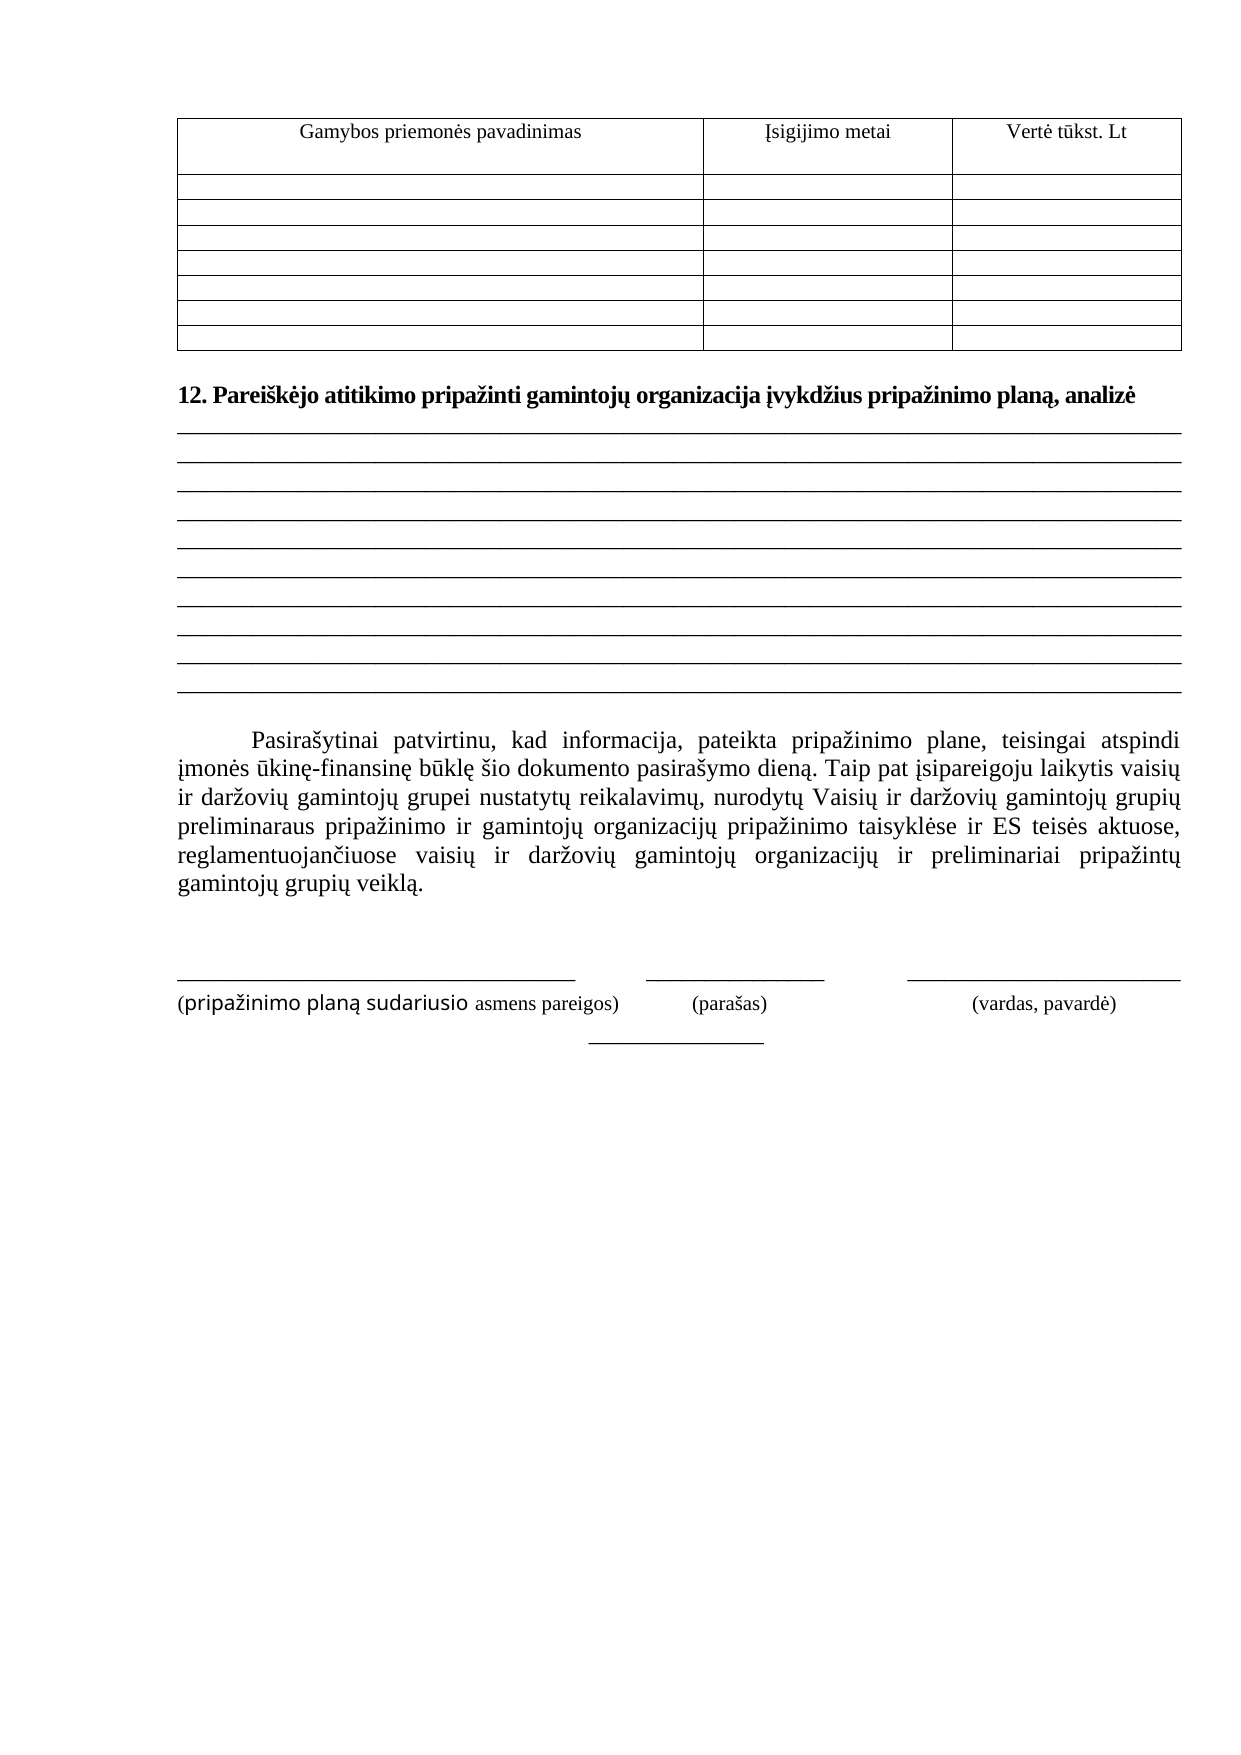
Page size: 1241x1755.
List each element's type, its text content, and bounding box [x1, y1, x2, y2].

text 12. Pareiškėjo atitikimo pripažinti gamintojų organizacija įvykdžius pripažinimo planą, analizė [177, 380, 1181, 408]
table_cell [953, 251, 1181, 275]
table_cell [178, 276, 703, 300]
table_cell [953, 276, 1181, 300]
text Pasirašytinai patvirtinu, kad informacija, pateikta pripažinimo plane, teisingai atspindi įmonės ūkinę-finansinę būklę šio dokumento pasirašymo dieną. Taip pat įsipareigoju laikytis vaisių ir daržovių gamintojų grupei nustatytų reikalavimų, nurodytų Vaisių ir daržovių gamintojų grupių preliminaraus pripažinimo ir gamintojų organizacijų pripažinimo taisyklėse ir ES teisės aktuose, reglamentuojančiuose vaisių ir daržovių gamintojų organizacijų ir preliminariai pripažintų gamintojų grupių veiklą. [177, 725, 1181, 897]
table_header Gamybos priemonės pavadinimas [178, 119, 703, 174]
table_cell [178, 251, 703, 275]
table_cell [953, 301, 1181, 325]
table_cell [178, 175, 703, 199]
table_cell [178, 200, 703, 224]
table_cell [953, 326, 1181, 350]
table_cell [178, 326, 703, 350]
table_cell [953, 226, 1181, 249]
table_header Vertė tūkst. Lt [953, 119, 1181, 174]
table_cell [953, 175, 1181, 199]
table_cell [178, 301, 703, 325]
table_cell [704, 175, 952, 199]
table_cell [704, 226, 952, 249]
table_cell [704, 301, 952, 325]
table_header Įsigijimo metai [704, 119, 952, 174]
table_cell [704, 276, 952, 300]
text (pripažinimo planą sudariusio asmens pareigos) (parašas) (vardas, pavardė) [177, 983, 1181, 1018]
table_cell [704, 200, 952, 224]
text ______________ [171, 1018, 1181, 1046]
table_cell [704, 251, 952, 275]
table_cell [178, 226, 703, 249]
table_cell [953, 200, 1181, 224]
table_cell [704, 326, 952, 350]
